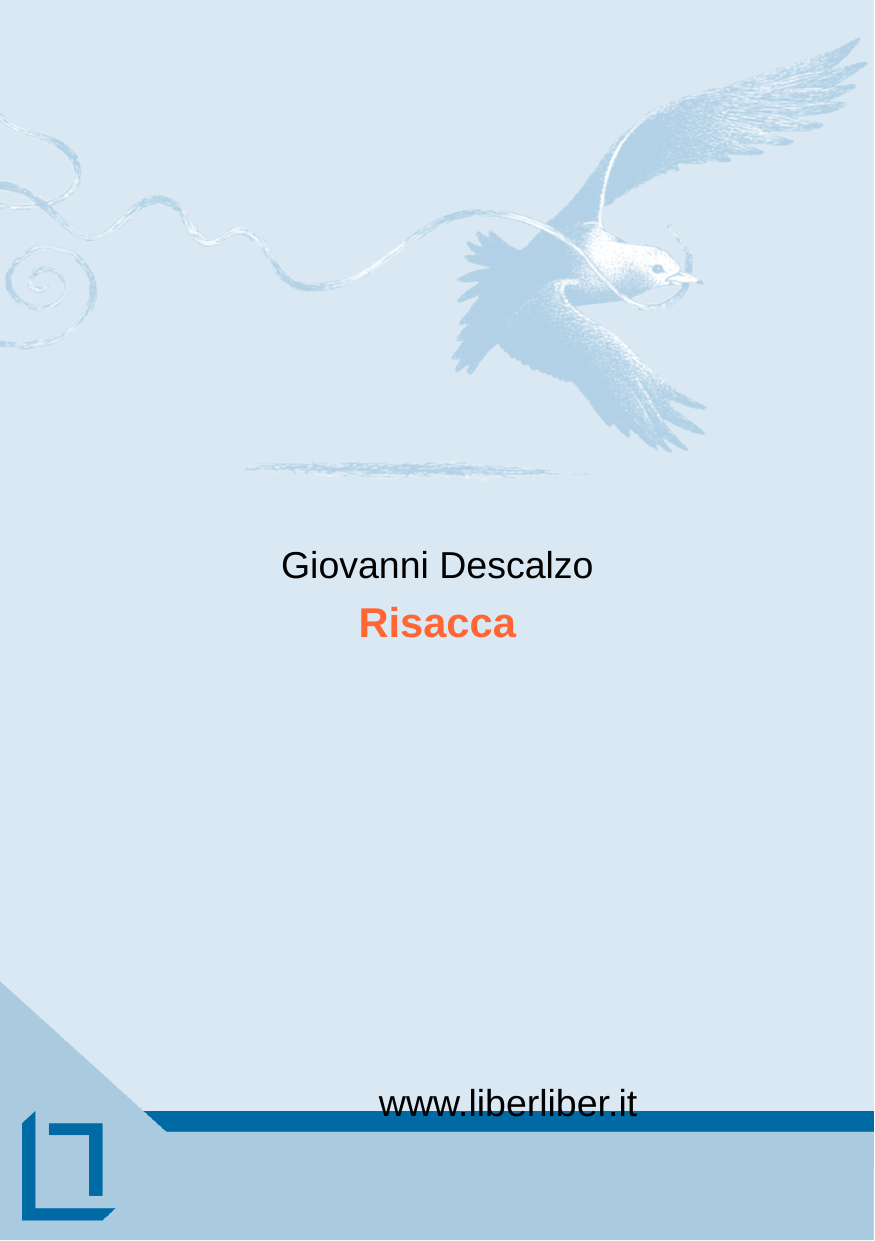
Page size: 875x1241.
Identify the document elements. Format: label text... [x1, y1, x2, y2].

text www.liberliber.it [331, 1081, 685, 1124]
picture [0, 0, 874, 1241]
text Risacca [94, 598, 779, 646]
text Giovanni Descalzo [94, 543, 779, 586]
